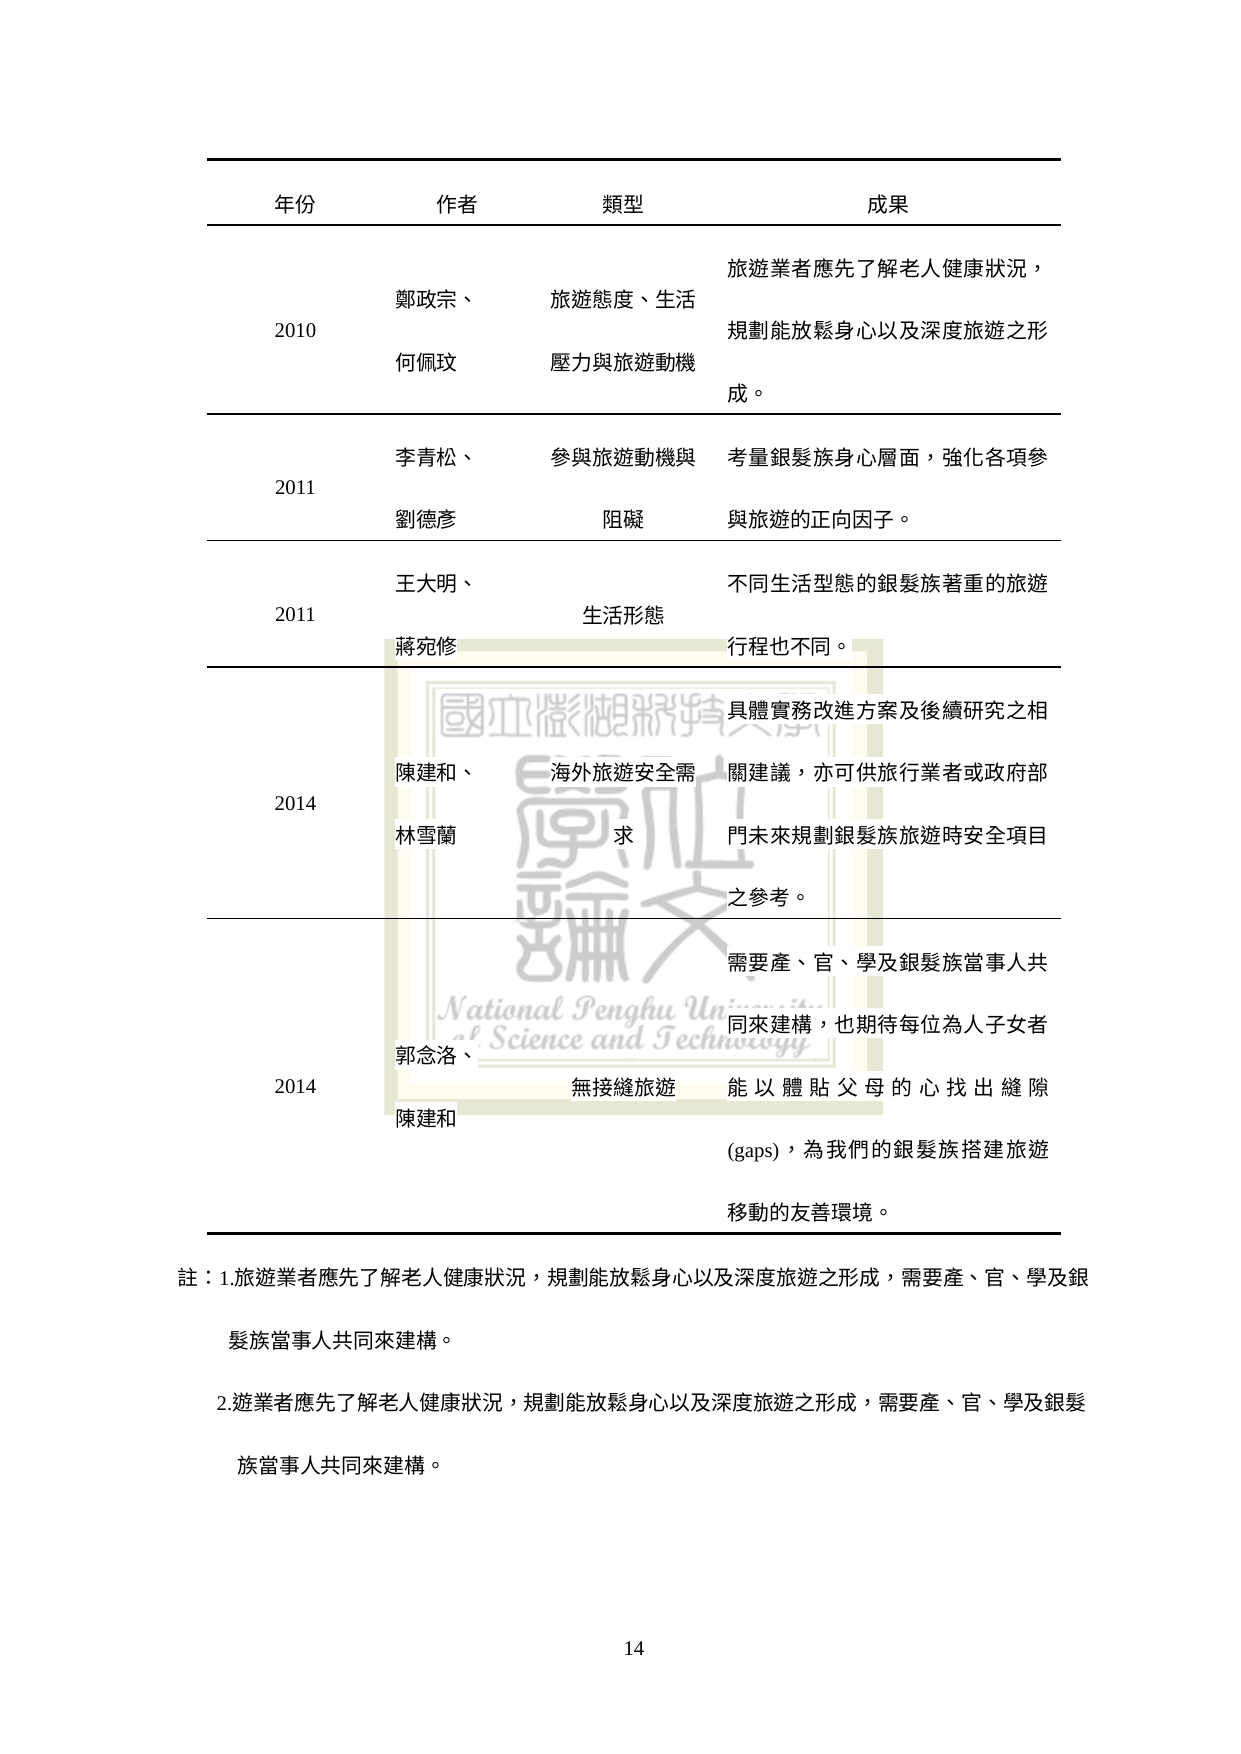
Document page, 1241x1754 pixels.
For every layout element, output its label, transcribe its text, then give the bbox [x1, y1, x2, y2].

table_cell 考量銀髮族身心層面，強化各項參與旅遊的正向因子。 [716, 415, 1061, 539]
text 註：1.旅遊業者應先了解老人健康狀況，規劃能放鬆身心以及深度旅遊之形成，需要產、官、學及銀髮族當事人共同來建構。 [177, 1235, 1090, 1360]
table_cell 無接縫旅遊 [531, 1115, 716, 1232]
table_cell 鄭政宗、 何佩玟 [384, 226, 531, 413]
table_cell 郭念洛、 陳建和 [384, 1115, 531, 1232]
table_cell 李青松、 劉德彥 [384, 415, 531, 539]
table_cell 參與旅遊動機與阻礙 [531, 415, 716, 539]
table_cell 具體實務改進方案及後續研究之相關建議，亦可供旅行業者或政府部門未來規劃銀髮族旅遊時安全項目之參考。 [883, 668, 1061, 918]
table_header 年份 [207, 161, 384, 224]
table_cell 旅遊態度、生活 壓力與旅遊動機 [531, 226, 716, 413]
table_header 類型 [531, 161, 716, 224]
table_cell 需要產、官、學及銀髮族當事人共同來建構，也期待每位為人子女者能以體貼父母的心找出縫隙(gaps)，為我們的銀髮族搭建旅遊移動的友善環境。 [716, 919, 1061, 1232]
table_header 作者 [384, 161, 531, 224]
table_cell 王大明、 蔣宛修 [384, 541, 531, 639]
text 2.遊業者應先了解老人健康狀況，規劃能放鬆身心以及深度旅遊之形成，需要產、官、學及銀髮族當事人共同來建構。 [216, 1360, 1090, 1485]
table_cell 2010 [207, 226, 384, 413]
table_header 成果 [716, 161, 1061, 224]
table_cell 2014 [207, 668, 384, 918]
table_cell 旅遊業者應先了解老人健康狀況，規劃能放鬆身心以及深度旅遊之形成。 [716, 226, 1061, 413]
table_cell 2011 [207, 541, 384, 666]
table_cell 不同生活型態的銀髮族著重的旅遊行程也不同。 [716, 541, 1061, 666]
table_cell 2014 [207, 919, 384, 1232]
table_cell 2011 [207, 415, 384, 539]
table_cell 生活形態 [531, 541, 716, 639]
